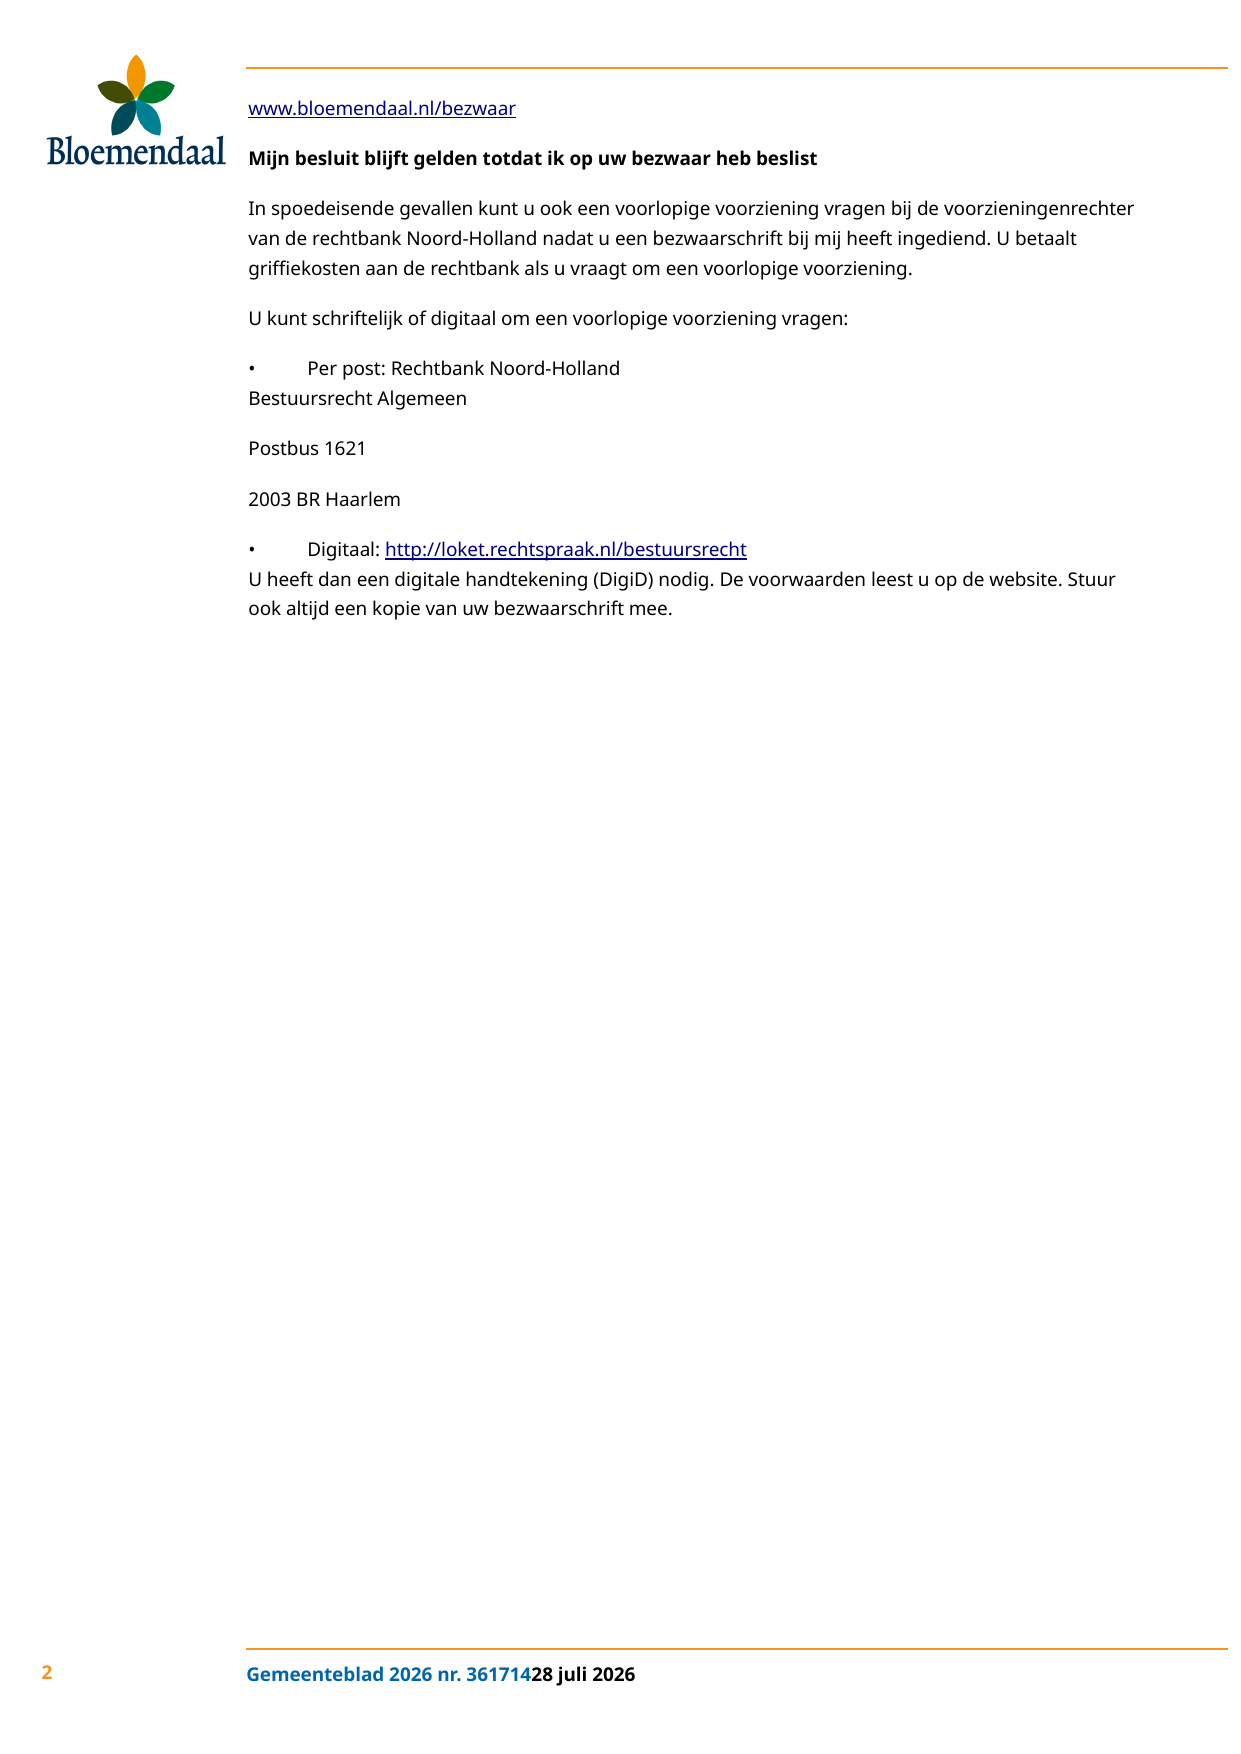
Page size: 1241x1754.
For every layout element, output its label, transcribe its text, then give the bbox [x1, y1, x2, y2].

text In spoedeisende gevallen kunt u ook een voorlopige voorziening vragen bij de voorzieningenrechter van de rechtbank Noord-Holland nadat u een bezwaarschrift bij mij heeft ingediend. U betaalt griffiekosten aan de rechtbank als u vraagt om een voorlopige voorziening. [248, 196, 1152, 281]
text Postbus 1621 [248, 436, 1152, 461]
text www.bloemendaal.nl/bezwaar [248, 95, 1152, 121]
picture [41, 47, 231, 172]
text U kunt schriftelijk of digitaal om een voorlopige voorziening vragen: [248, 305, 1152, 331]
text Bestuursrecht Algemeen [248, 385, 1152, 411]
text U heeft dan een digitale handtekening (DigiD) nodig. De voorwaarden leest u op de website. Stuur ook altijd een kopie van uw bezwaarschrift mee. [248, 566, 1152, 621]
list Per post: Rechtbank Noord-Holland [248, 356, 1152, 381]
text 2003 BR Haarlem [248, 486, 1152, 512]
text Mijn besluit blijft gelden totdat ik op uw bezwaar heb beslist [248, 145, 1152, 171]
list Digitaal: http://loket.rechtspraak.nl/bestuursrecht [248, 536, 1152, 562]
